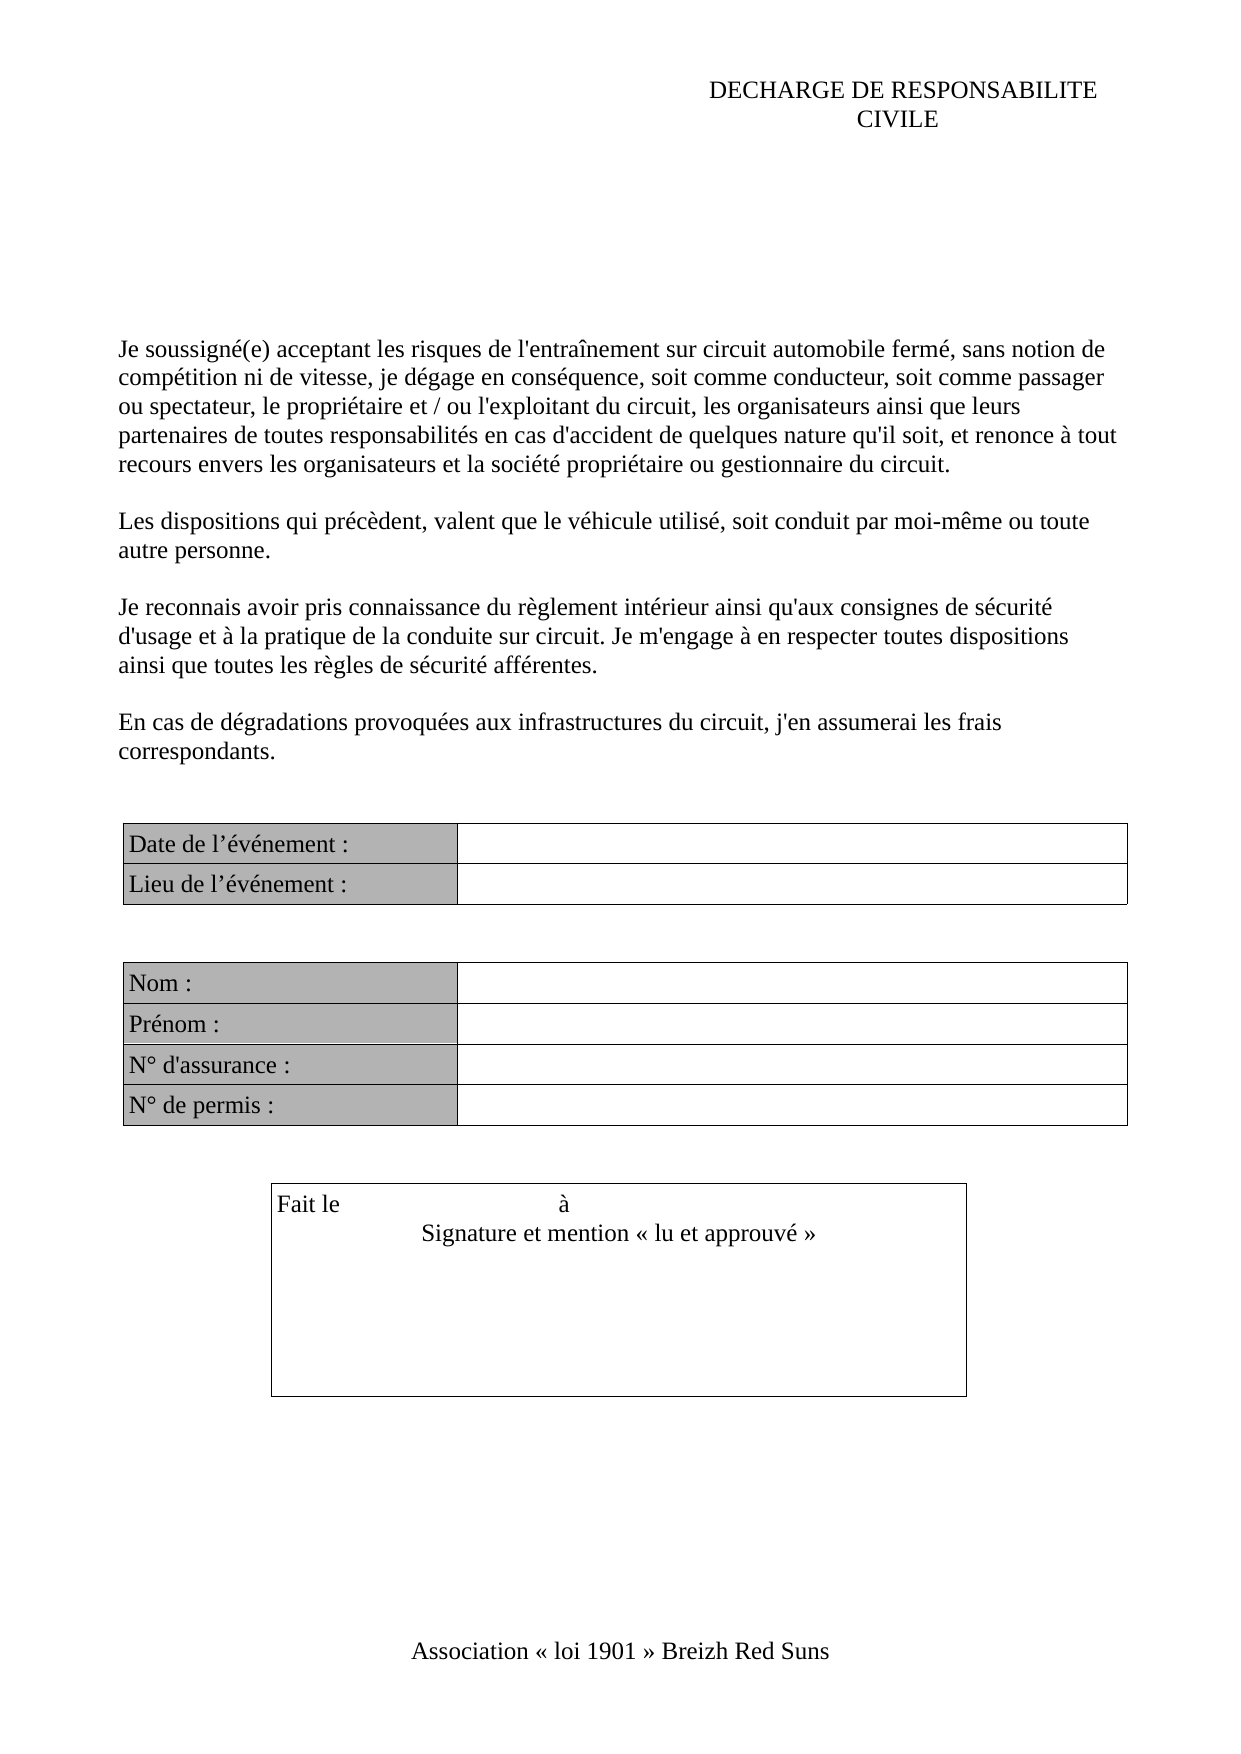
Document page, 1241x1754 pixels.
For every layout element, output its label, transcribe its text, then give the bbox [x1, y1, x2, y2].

text En cas de dégradations provoquées aux infrastructures du circuit, j'en assumerai les frais correspondants. [118, 707, 1122, 765]
text CIVILE [118, 104, 1122, 132]
table_cell Lieu de l’événement : [124, 864, 457, 904]
text Je soussigné(e) acceptant les risques de l'entraînement sur circuit automobile fermé, sans notion de compétition ni de vitesse, je dégage en conséquence, soit comme conducteur, soit comme passager ou spectateur, le propriétaire et / ou l'exploitant du circuit, les organisateurs ainsi que leurs partenaires de toutes responsabilités en cas d'accident de quelques nature qu'il soit, et renonce à tout recours envers les organisateurs et la société propriétaire ou gestionnaire du circuit. [118, 334, 1122, 477]
table_cell Prénom : [124, 1004, 457, 1043]
table_header [458, 824, 1127, 863]
table_cell [458, 1004, 1127, 1043]
text Les dispositions qui précèdent, valent que le véhicule utilisé, soit conduit par moi-même ou toute autre personne. [118, 506, 1122, 564]
table_cell [458, 864, 1127, 904]
table_cell [458, 1045, 1127, 1084]
text Je reconnais avoir pris connaissance du règlement intérieur ainsi qu'aux consignes de sécurité d'usage et à la pratique de la conduite sur circuit. Je m'engage à en respecter toutes dispositions ainsi que toutes les règles de sécurité afférentes. [118, 592, 1122, 679]
table_header Fait le à Signature et mention « lu et approuvé » [272, 1184, 966, 1396]
table_header Nom : [124, 963, 457, 1003]
table_header Date de l’événement : [124, 824, 457, 863]
table_header [458, 963, 1127, 1003]
table_cell N° de permis : [124, 1085, 457, 1125]
table_cell [458, 1085, 1127, 1125]
table_cell N° d'assurance : [124, 1045, 457, 1084]
text DECHARGE DE RESPONSABILITE [118, 75, 1122, 104]
